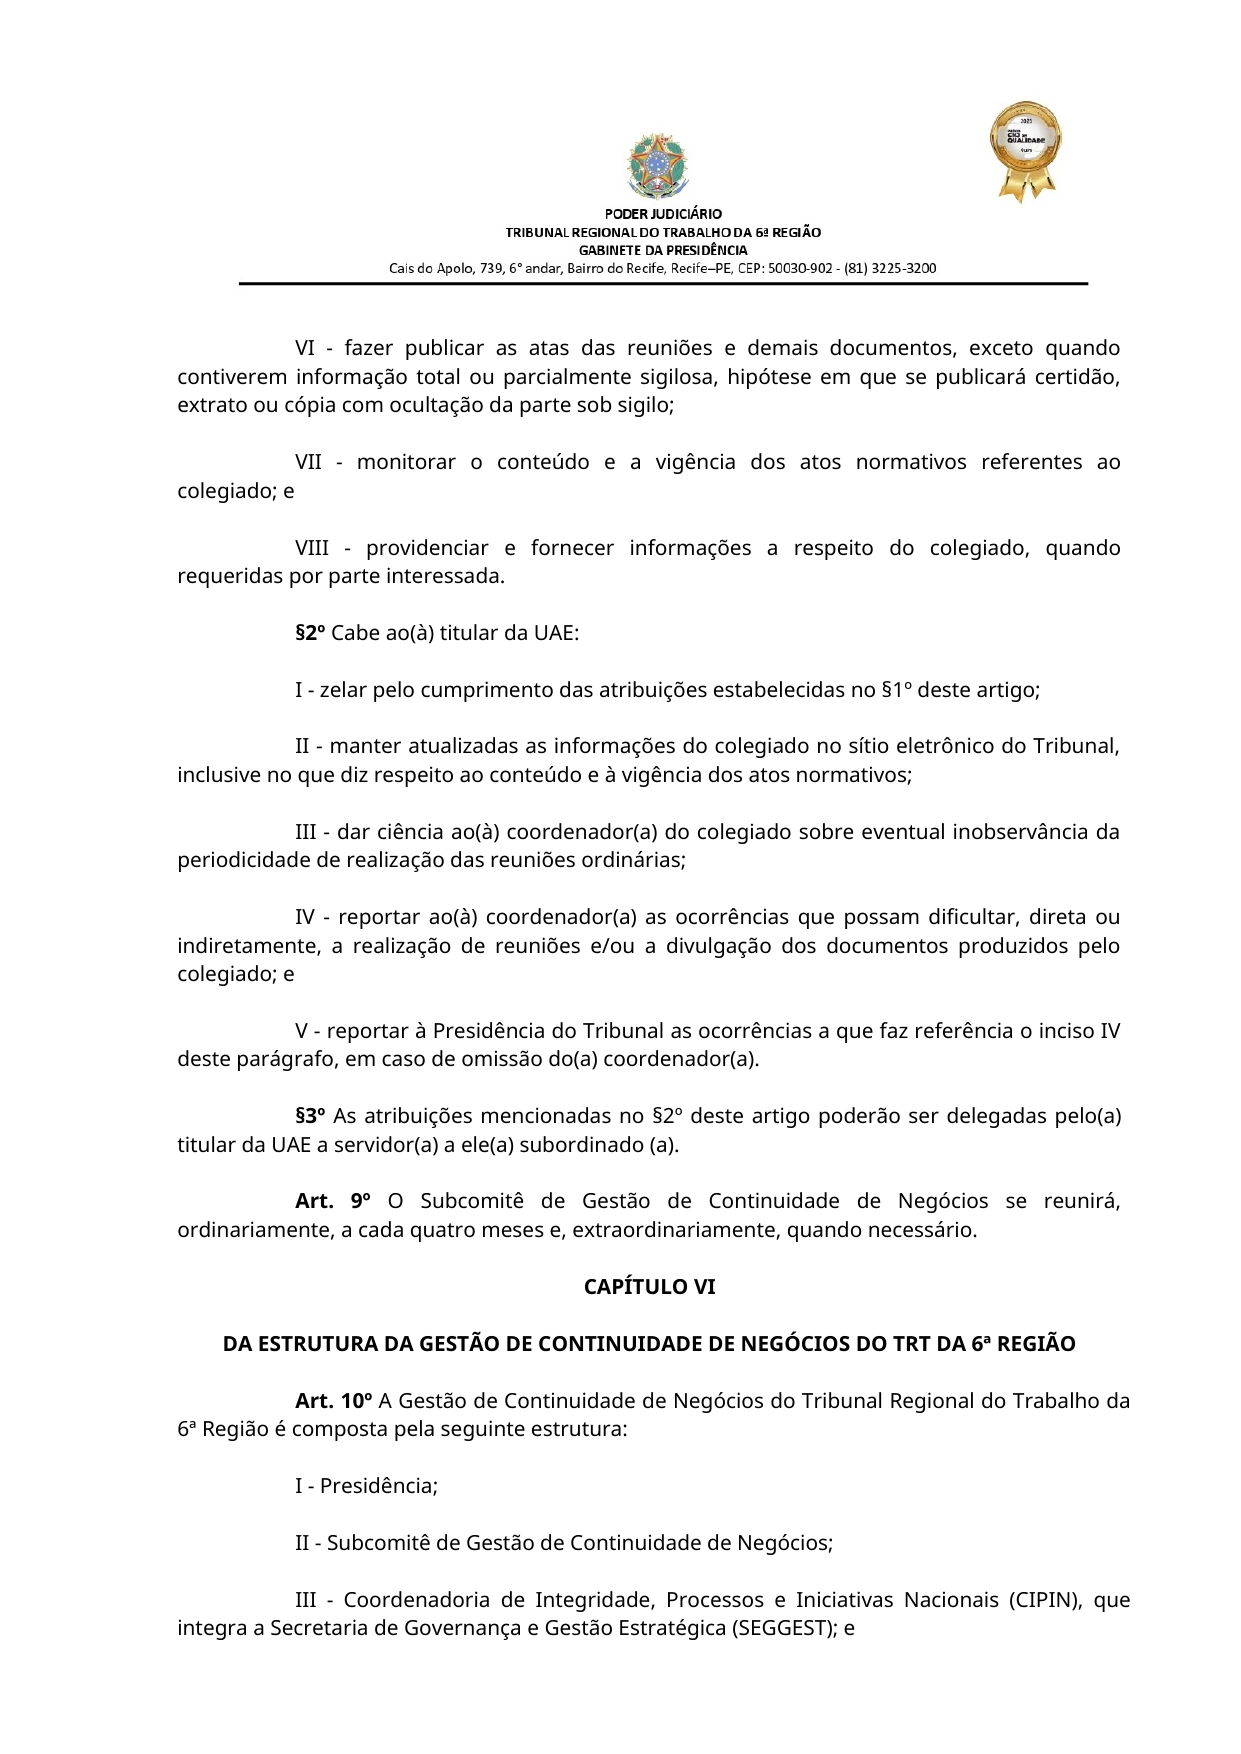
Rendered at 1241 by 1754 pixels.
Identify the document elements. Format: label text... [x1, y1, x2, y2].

text CAPÍTULO VI [177, 1272, 1122, 1300]
text Art. 10º A Gestão de Continuidade de Negócios do Tribunal Regional do Trabalho da 6ª Região é composta pela seguinte estrutura: [177, 1386, 1132, 1443]
text VII - monitorar o conteúdo e a vigência dos atos normativos referentes ao colegiado; e [177, 447, 1122, 504]
text II - Subcomitê de Gestão de Continuidade de Negócios; [177, 1528, 1132, 1556]
text III - dar ciência ao(à) coordenador(a) do colegiado sobre eventual inobservância da periodicidade de realização das reuniões ordinárias; [177, 817, 1122, 874]
text II - manter atualizadas as informações do colegiado no sítio eletrônico do Tribunal, inclusive no que diz respeito ao conteúdo e à vigência dos atos normativos; [177, 732, 1122, 788]
text I - Presidência; [177, 1471, 1132, 1499]
text §2º Cabe ao(à) titular da UAE: [177, 618, 1122, 646]
text III - Coordenadoria de Integridade, Processos e Iniciativas Nacionais (CIPIN), que integra a Secretaria de Governança e Gestão Estratégica (SEGGEST); e [177, 1585, 1132, 1642]
text IV - reportar ao(à) coordenador(a) as ocorrências que possam dificultar, direta ou indiretamente, a realização de reuniões e/ou a divulgação dos documentos produzidos pelo colegiado; e [177, 902, 1122, 988]
text I - zelar pelo cumprimento das atribuições estabelecidas no §1º deste artigo; [177, 675, 1122, 703]
text VI - fazer publicar as atas das reuniões e demais documentos, exceto quando contiverem informação total ou parcialmente sigilosa, hipótese em que se publicará certidão, extrato ou cópia com ocultação da parte sob sigilo; [177, 333, 1122, 419]
text V - reportar à Presidência do Tribunal as ocorrências a que faz referência o inciso IV deste parágrafo, em caso de omissão do(a) coordenador(a). [177, 1016, 1122, 1073]
text §3º As atribuições mencionadas no §2º deste artigo poderão ser delegadas pelo(a) titular da UAE a servidor(a) a ele(a) subordinado (a). [177, 1101, 1122, 1158]
text Art. 9º O Subcomitê de Gestão de Continuidade de Negócios se reunirá, ordinariamente, a cada quatro meses e, extraordinariamente, quando necessário. [177, 1187, 1122, 1243]
text VIII - providenciar e fornecer informações a respeito do colegiado, quando requeridas por parte interessada. [177, 533, 1122, 589]
text DA ESTRUTURA DA GESTÃO DE CONTINUIDADE DE NEGÓCIOS DO TRT DA 6ª REGIÃO [177, 1329, 1122, 1357]
